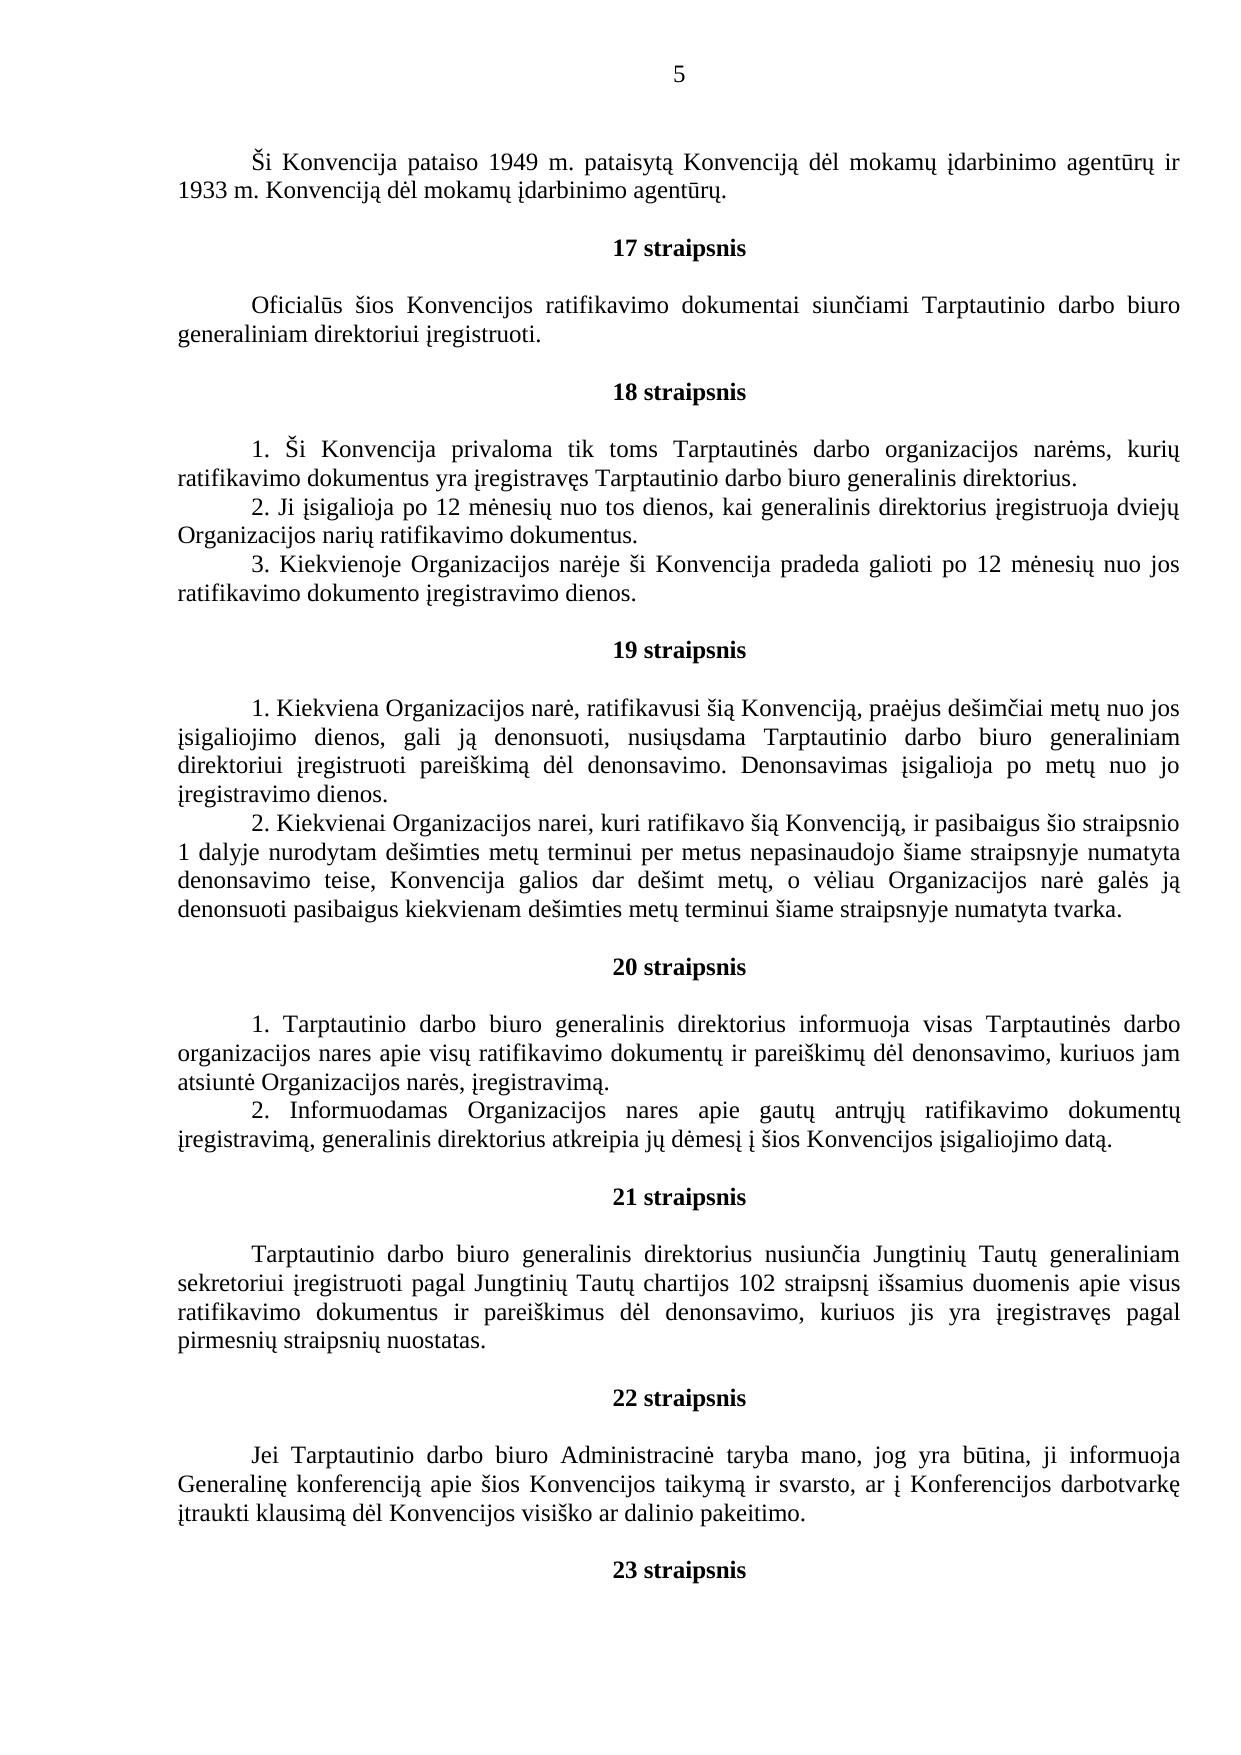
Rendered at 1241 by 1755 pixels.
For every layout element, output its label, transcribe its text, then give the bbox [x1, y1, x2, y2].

text 2. Informuodamas Organizacijos nares apie gautų antrųjų ratifikavimo dokumentų įregistravimą, generalinis direktorius atkreipia jų dėmesį į šios Konvencijos įsigaliojimo datą. [177, 1096, 1181, 1153]
text 23 straipsnis [177, 1556, 1181, 1584]
text 18 straipsnis [177, 377, 1181, 406]
text 21 straipsnis [177, 1182, 1181, 1211]
text 2. Kiekvienai Organizacijos narei, kuri ratifikavo šią Konvenciją, ir pasibaigus šio straipsnio 1 dalyje nurodytam dešimties metų terminui per metus nepasinaudojo šiame straipsnyje numatyta denonsavimo teise, Konvencija galios dar dešimt metų, o vėliau Organizacijos narė galės ją denonsuoti pasibaigus kiekvienam dešimties metų terminui šiame straipsnyje numatyta tvarka. [177, 808, 1181, 923]
text Ši Konvencija pataiso 1949 m. pataisytą Konvenciją dėl mokamų įdarbinimo agentūrų ir 1933 m. Konvenciją dėl mokamų įdarbinimo agentūrų. [177, 147, 1181, 204]
text 19 straipsnis [177, 636, 1181, 664]
text 2. Ji įsigalioja po 12 mėnesių nuo tos dienos, kai generalinis direktorius įregistruoja dviejų Organizacijos narių ratifikavimo dokumentus. [177, 492, 1181, 549]
text 17 straipsnis [177, 233, 1181, 262]
text Tarptautinio darbo biuro generalinis direktorius nusiunčia Jungtinių Tautų generaliniam sekretoriui įregistruoti pagal Jungtinių Tautų chartijos 102 straipsnį išsamius duomenis apie visus ratifikavimo dokumentus ir pareiškimus dėl denonsavimo, kuriuos jis yra įregistravęs pagal pirmesnių straipsnių nuostatas. [177, 1239, 1181, 1354]
text 20 straipsnis [177, 952, 1181, 981]
text 1. Tarptautinio darbo biuro generalinis direktorius informuoja visas Tarptautinės darbo organizacijos nares apie visų ratifikavimo dokumentų ir pareiškimų dėl denonsavimo, kuriuos jam atsiuntė Organizacijos narės, įregistravimą. [177, 1009, 1181, 1096]
text 22 straipsnis [177, 1383, 1181, 1412]
text 3. Kiekvienoje Organizacijos narėje ši Konvencija pradeda galioti po 12 mėnesių nuo jos ratifikavimo dokumento įregistravimo dienos. [177, 549, 1181, 607]
text 1. Kiekviena Organizacijos narė, ratifikavusi šią Konvenciją, praėjus dešimčiai metų nuo jos įsigaliojimo dienos, gali ją denonsuoti, nusiųsdama Tarptautinio darbo biuro generaliniam direktoriui įregistruoti pareiškimą dėl denonsavimo. Denonsavimas įsigalioja po metų nuo jo įregistravimo dienos. [177, 693, 1181, 808]
text 1. Ši Konvencija privaloma tik toms Tarptautinės darbo organizacijos narėms, kurių ratifikavimo dokumentus yra įregistravęs Tarptautinio darbo biuro generalinis direktorius. [177, 434, 1181, 492]
text Oficialūs šios Konvencijos ratifikavimo dokumentai siunčiami Tarptautinio darbo biuro generaliniam direktoriui įregistruoti. [177, 291, 1181, 348]
text Jei Tarptautinio darbo biuro Administracinė taryba mano, jog yra būtina, ji informuoja Generalinę konferenciją apie šios Konvencijos taikymą ir svarsto, ar į Konferencijos darbotvarkę įtraukti klausimą dėl Konvencijos visiško ar dalinio pakeitimo. [177, 1441, 1181, 1527]
